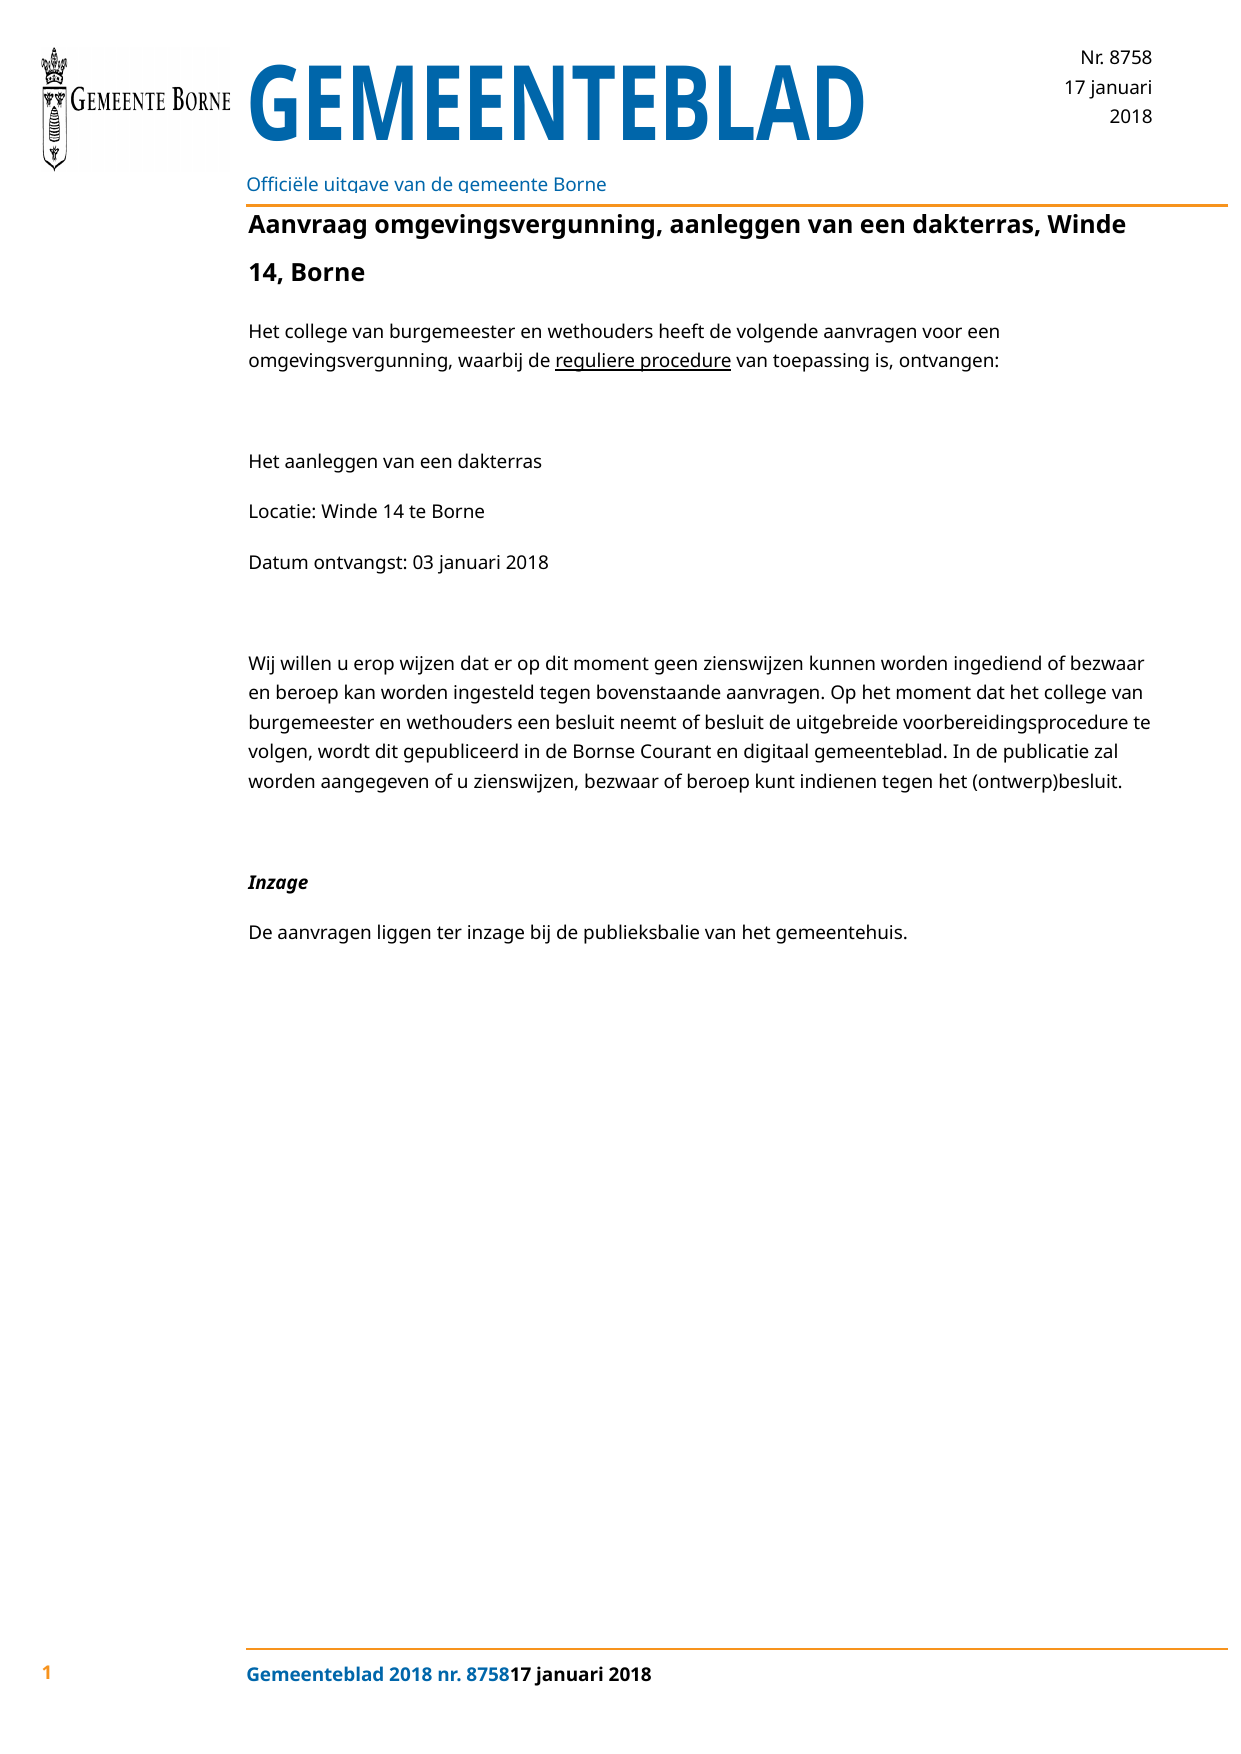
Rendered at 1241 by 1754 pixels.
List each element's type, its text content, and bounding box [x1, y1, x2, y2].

text De aanvragen liggen ter inzage bij de publieksbalie van het gemeentehuis. [248, 919, 1152, 945]
text Locatie: Winde 14 te Borne [248, 499, 1152, 524]
text Aanvraag omgevingsvergunning, aanleggen van een dakterras, Winde 14, Borne [248, 207, 1152, 288]
text Datum ontvangst: 03 januari 2018 [248, 549, 1152, 575]
text Wij willen u erop wijzen dat er op dit moment geen zienswijzen kunnen worden ingediend of bezwaar en beroep kan worden ingesteld tegen bovenstaande aanvragen. Op het moment dat het college van burgemeester en wethouders een besluit neemt of besluit de uitgebreide voorbereidingsprocedure te volgen, wordt dit gepubliceerd in de Bornse Courant en digitaal gemeenteblad. In de publicatie zal worden aangegeven of u zienswijzen, bezwaar of beroep kunt indienen tegen het (ontwerp)besluit. [248, 650, 1152, 794]
text Het college van burgemeester en wethouders heeft de volgende aanvragen voor een omgevingsvergunning, waarbij de reguliere procedure van toepassing is, ontvangen: [248, 318, 1152, 373]
picture [41, 47, 231, 172]
text Het aanleggen van een dakterras [248, 448, 1152, 474]
text Inzage [248, 869, 1152, 895]
